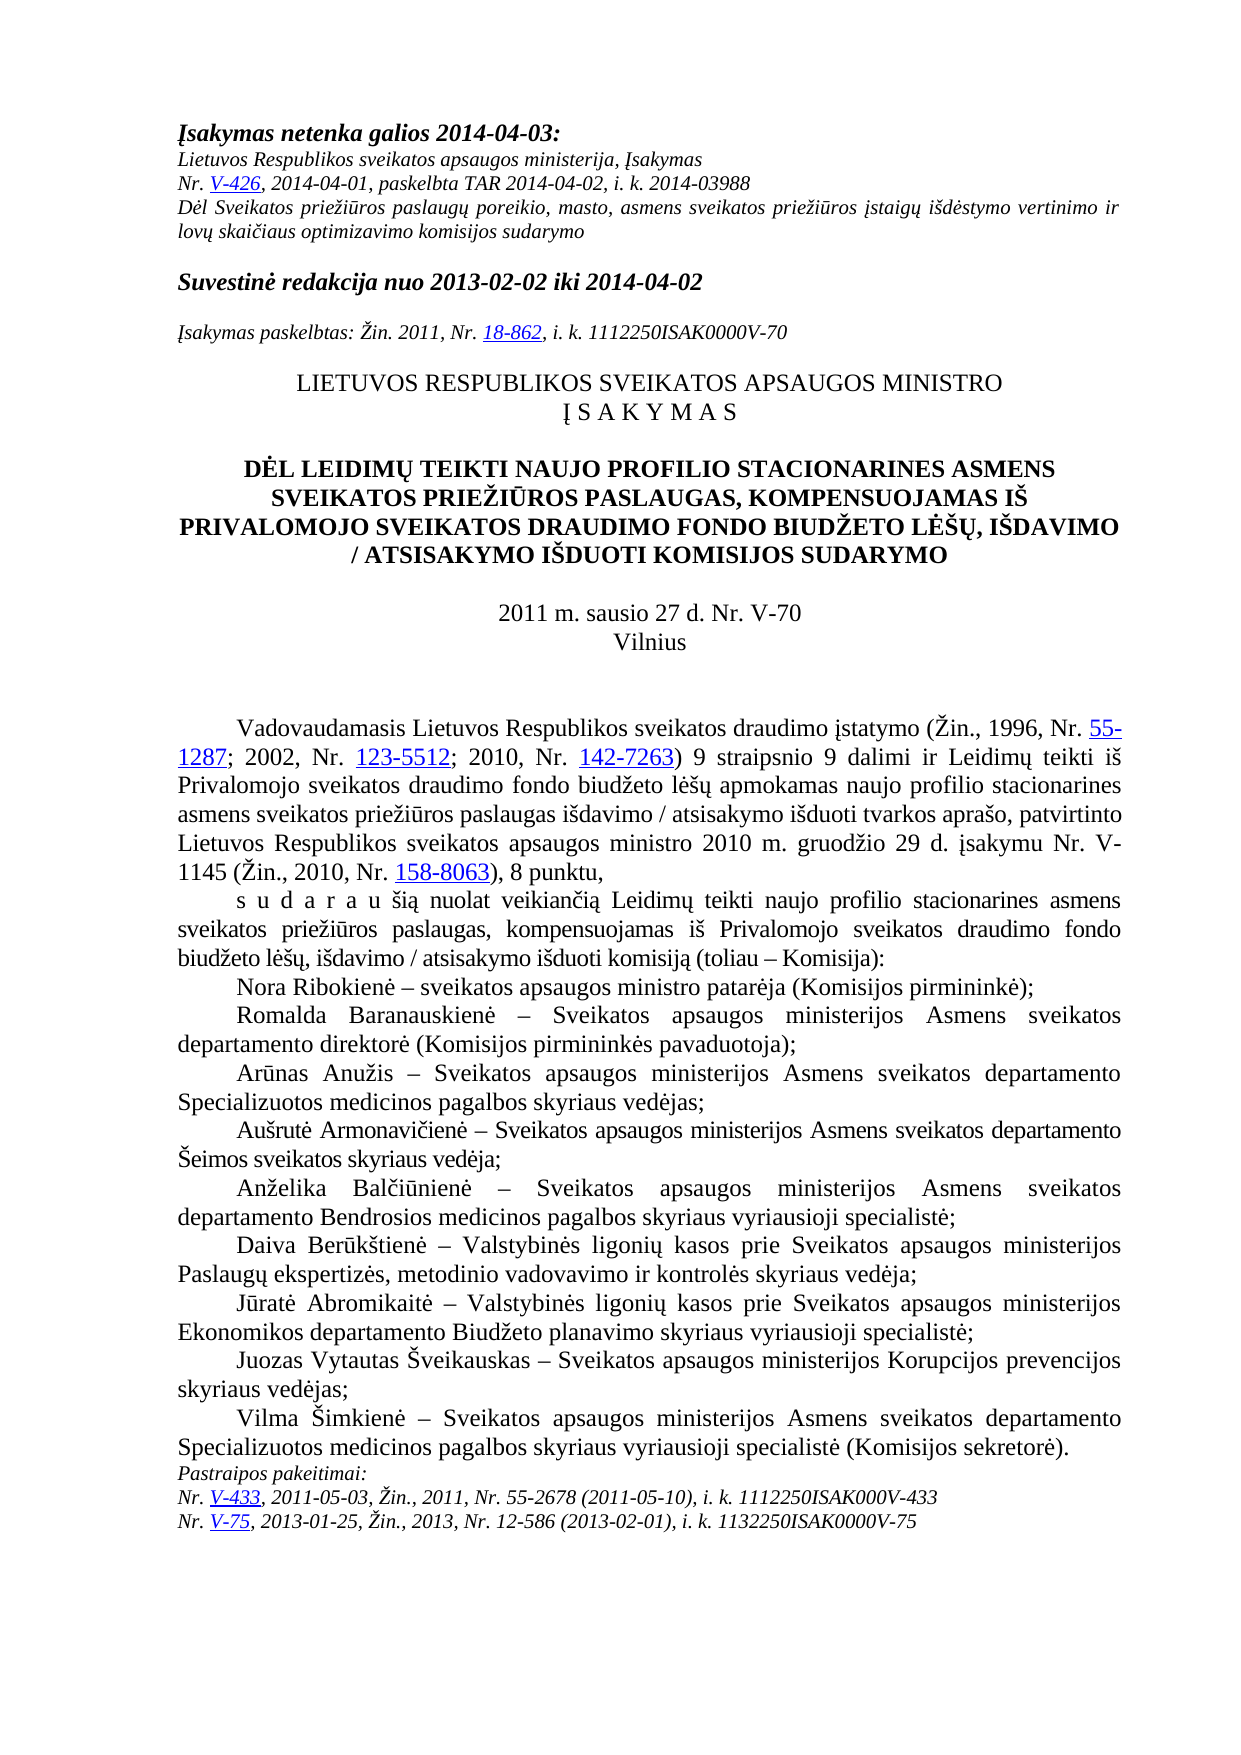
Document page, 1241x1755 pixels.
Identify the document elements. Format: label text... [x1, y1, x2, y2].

text Romalda Baranauskienė – Sveikatos apsaugos ministerijos Asmens sveikatos departamento direktorė (Komisijos pirmininkės pavaduotoja); [177, 1001, 1122, 1058]
text Juozas Vytautas Šveikauskas – Sveikatos apsaugos ministerijos Korupcijos prevencijos skyriaus vedėjas; [177, 1346, 1122, 1403]
text s u d a r a u šią nuolat veikiančią Leidimų teikti naujo profilio stacionarines asmens sveikatos priežiūros paslaugas, kompensuojamas iš Privalomojo sveikatos draudimo fondo biudžeto lėšų, išdavimo / atsisakymo išduoti komisiją (toliau – Komisija): [177, 886, 1122, 972]
text LIETUVOS RESPUBLIKOS SVEIKATOS APSAUGOS MINISTRO [177, 368, 1122, 397]
text 2011 m. sausio 27 d. Nr. V-70 [177, 598, 1122, 627]
text Aušrutė Armonavičienė – Sveikatos apsaugos ministerijos Asmens sveikatos departamento Šeimos sveikatos skyriaus vedėja; [177, 1116, 1122, 1173]
text Nr. V-426, 2014-04-01, paskelbta TAR 2014-04-02, i. k. 2014-03988 [177, 171, 1122, 195]
text Nora Ribokienė – sveikatos apsaugos ministro patarėja (Komisijos pirmininkė); [177, 972, 1122, 1001]
text DĖL LEIDIMŲ TEIKTI NAUJO PROFILIO STACIONARINES ASMENS SVEIKATOS PRIEŽIŪROS PASLAUGAS, KOMPENSUOJAMAS IŠ PRIVALOMOJO SVEIKATOS DRAUDIMO FONDO BIUDŽETO LĖŠŲ, IŠDAVIMO / ATSISAKYMO IŠDUOTI KOMISIJOS SUDARYMO [177, 454, 1122, 569]
text Vilma Šimkienė – Sveikatos apsaugos ministerijos Asmens sveikatos departamento Specializuotos medicinos pagalbos skyriaus vyriausioji specialistė (Komisijos sekretorė). [177, 1403, 1122, 1461]
text Lietuvos Respublikos sveikatos apsaugos ministerija, Įsakymas [177, 147, 1122, 171]
text Arūnas Anužis – Sveikatos apsaugos ministerijos Asmens sveikatos departamento Specializuotos medicinos pagalbos skyriaus vedėjas; [177, 1058, 1122, 1116]
text Įsakymas netenka galios 2014-04-03: [177, 118, 1122, 147]
text Įsakymas paskelbtas: Žin. 2011, Nr. 18-862, i. k. 1112250ISAK0000V-70 [177, 320, 1122, 344]
text Nr. V-75, 2013-01-25, Žin., 2013, Nr. 12-586 (2013-02-01), i. k. 1132250ISAK0000V-75 [177, 1509, 1122, 1533]
text Anželika Balčiūnienė – Sveikatos apsaugos ministerijos Asmens sveikatos departamento Bendrosios medicinos pagalbos skyriaus vyriausioji specialistė; [177, 1173, 1122, 1231]
text Vadovaudamasis Lietuvos Respublikos sveikatos draudimo įstatymo (Žin., 1996, Nr. 55-1287; 2002, Nr. 123-5512; 2010, Nr. 142-7263) 9 straipsnio 9 dalimi ir Leidimų teikti iš Privalomojo sveikatos draudimo fondo biudžeto lėšų apmokamas naujo profilio stacionarines asmens sveikatos priežiūros paslaugas išdavimo / atsisakymo išduoti tvarkos aprašo, patvirtinto Lietuvos Respublikos sveikatos apsaugos ministro 2010 m. gruodžio 29 d. įsakymu Nr. V-1145 (Žin., 2010, Nr. 158-8063), 8 punktu, [177, 713, 1122, 886]
text Dėl Sveikatos priežiūros paslaugų poreikio, masto, asmens sveikatos priežiūros įstaigų išdėstymo vertinimo ir lovų skaičiaus optimizavimo komisijos sudarymo [177, 195, 1122, 243]
text Pastraipos pakeitimai: [177, 1461, 1122, 1485]
text Nr. V-433, 2011-05-03, Žin., 2011, Nr. 55-2678 (2011-05-10), i. k. 1112250ISAK000V-433 [177, 1485, 1122, 1509]
text Suvestinė redakcija nuo 2013-02-02 iki 2014-04-02 [177, 267, 1122, 296]
text Jūratė Abromikaitė – Valstybinės ligonių kasos prie Sveikatos apsaugos ministerijos Ekonomikos departamento Biudžeto planavimo skyriaus vyriausioji specialistė; [177, 1288, 1122, 1346]
text Vilnius [177, 627, 1122, 656]
text Daiva Berūkštienė – Valstybinės ligonių kasos prie Sveikatos apsaugos ministerijos Paslaugų ekspertizės, metodinio vadovavimo ir kontrolės skyriaus vedėja; [177, 1231, 1122, 1288]
text Į S A K Y M A S [177, 397, 1122, 426]
